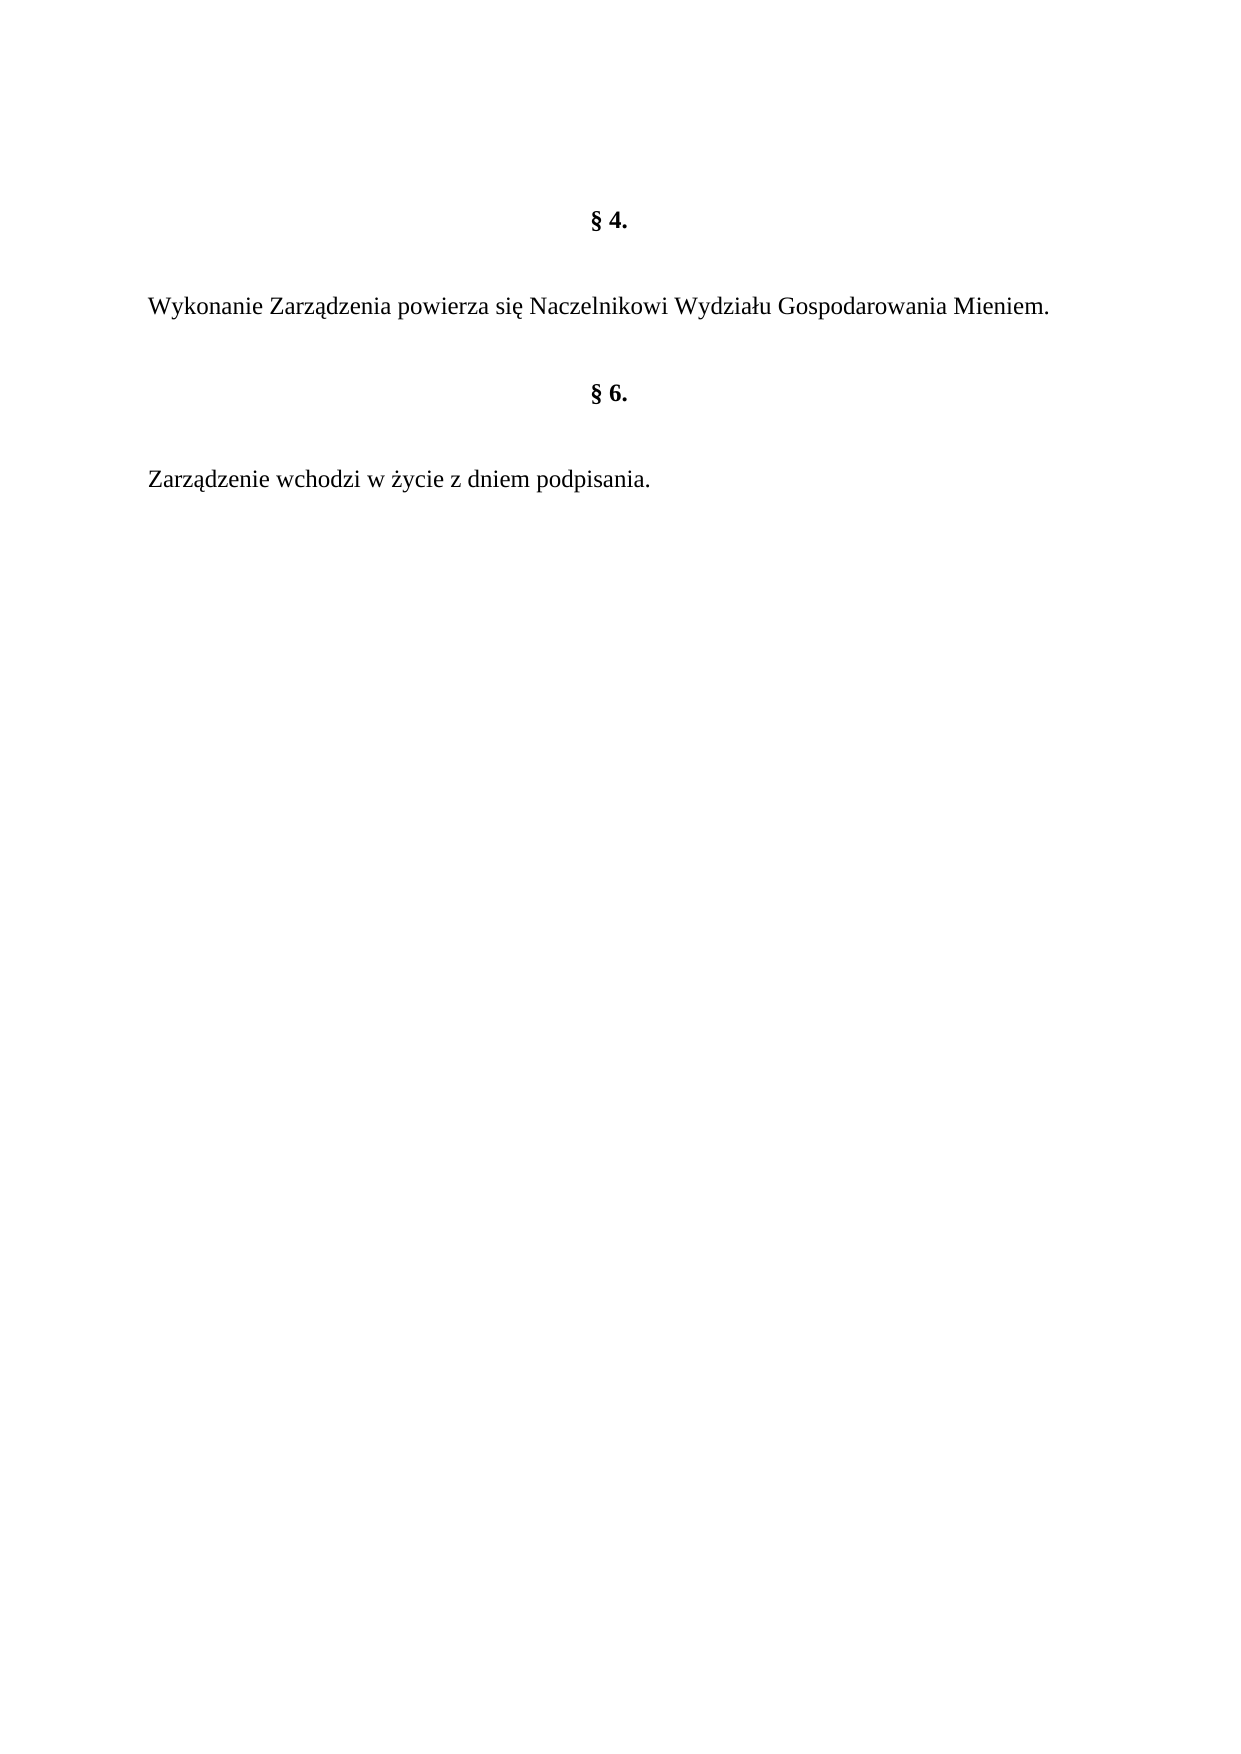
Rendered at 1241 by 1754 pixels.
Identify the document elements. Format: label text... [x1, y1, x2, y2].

text Zarządzenie wchodzi w życie z dniem podpisania. [148, 464, 1092, 493]
text § 6. [148, 378, 1092, 406]
text Wykonanie Zarządzenia powierza się Naczelnikowi Wydziału Gospodarowania Mieniem. [148, 291, 1092, 320]
text § 4. [148, 205, 1092, 234]
